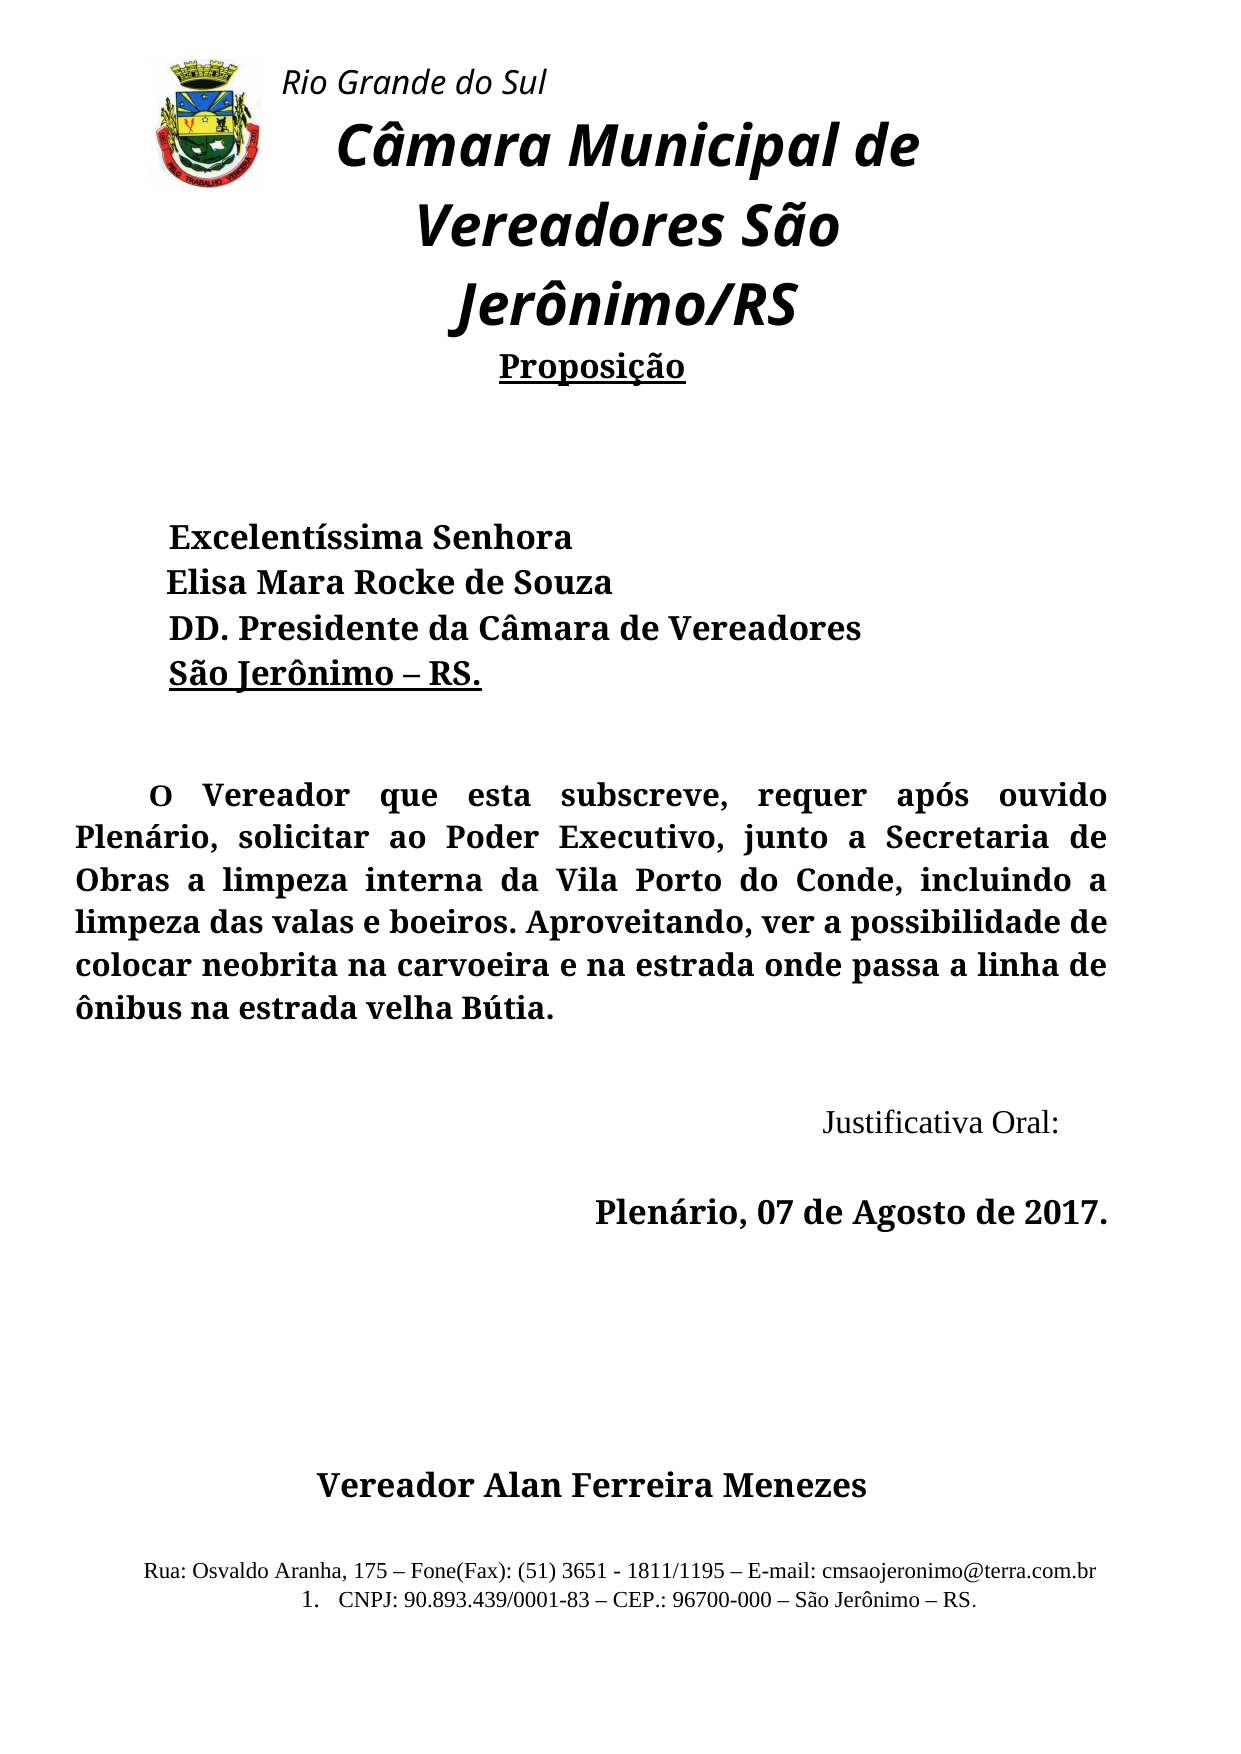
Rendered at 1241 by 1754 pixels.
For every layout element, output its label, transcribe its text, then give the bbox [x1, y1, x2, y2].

text Plenário, 07 de Agosto de 2017. [225, 1189, 1109, 1234]
text São Jerônimo – RS. [169, 650, 1109, 695]
text Excelentíssima Senhora [169, 514, 1109, 559]
text DD. Presidente da Câmara de Vereadores [169, 604, 1109, 650]
text Elisa Mara Rocke de Souza [75, 559, 1109, 604]
text Justificativa Oral: [75, 1103, 1144, 1141]
subtitle Proposição [75, 343, 1109, 388]
text O Vereador que esta subscreve, requer após ouvido Plenário, solicitar ao Poder Executivo, junto a Secretaria de Obras a limpeza interna da Vila Porto do Conde, incluindo a limpeza das valas e boeiros. Aproveitando, ver a possibilidade de colocar neobrita na carvoeira e na estrada onde passa a linha de ônibus na estrada velha Bútia. [75, 773, 1109, 1028]
text Vereador Alan Ferreira Menezes [75, 1461, 1109, 1507]
